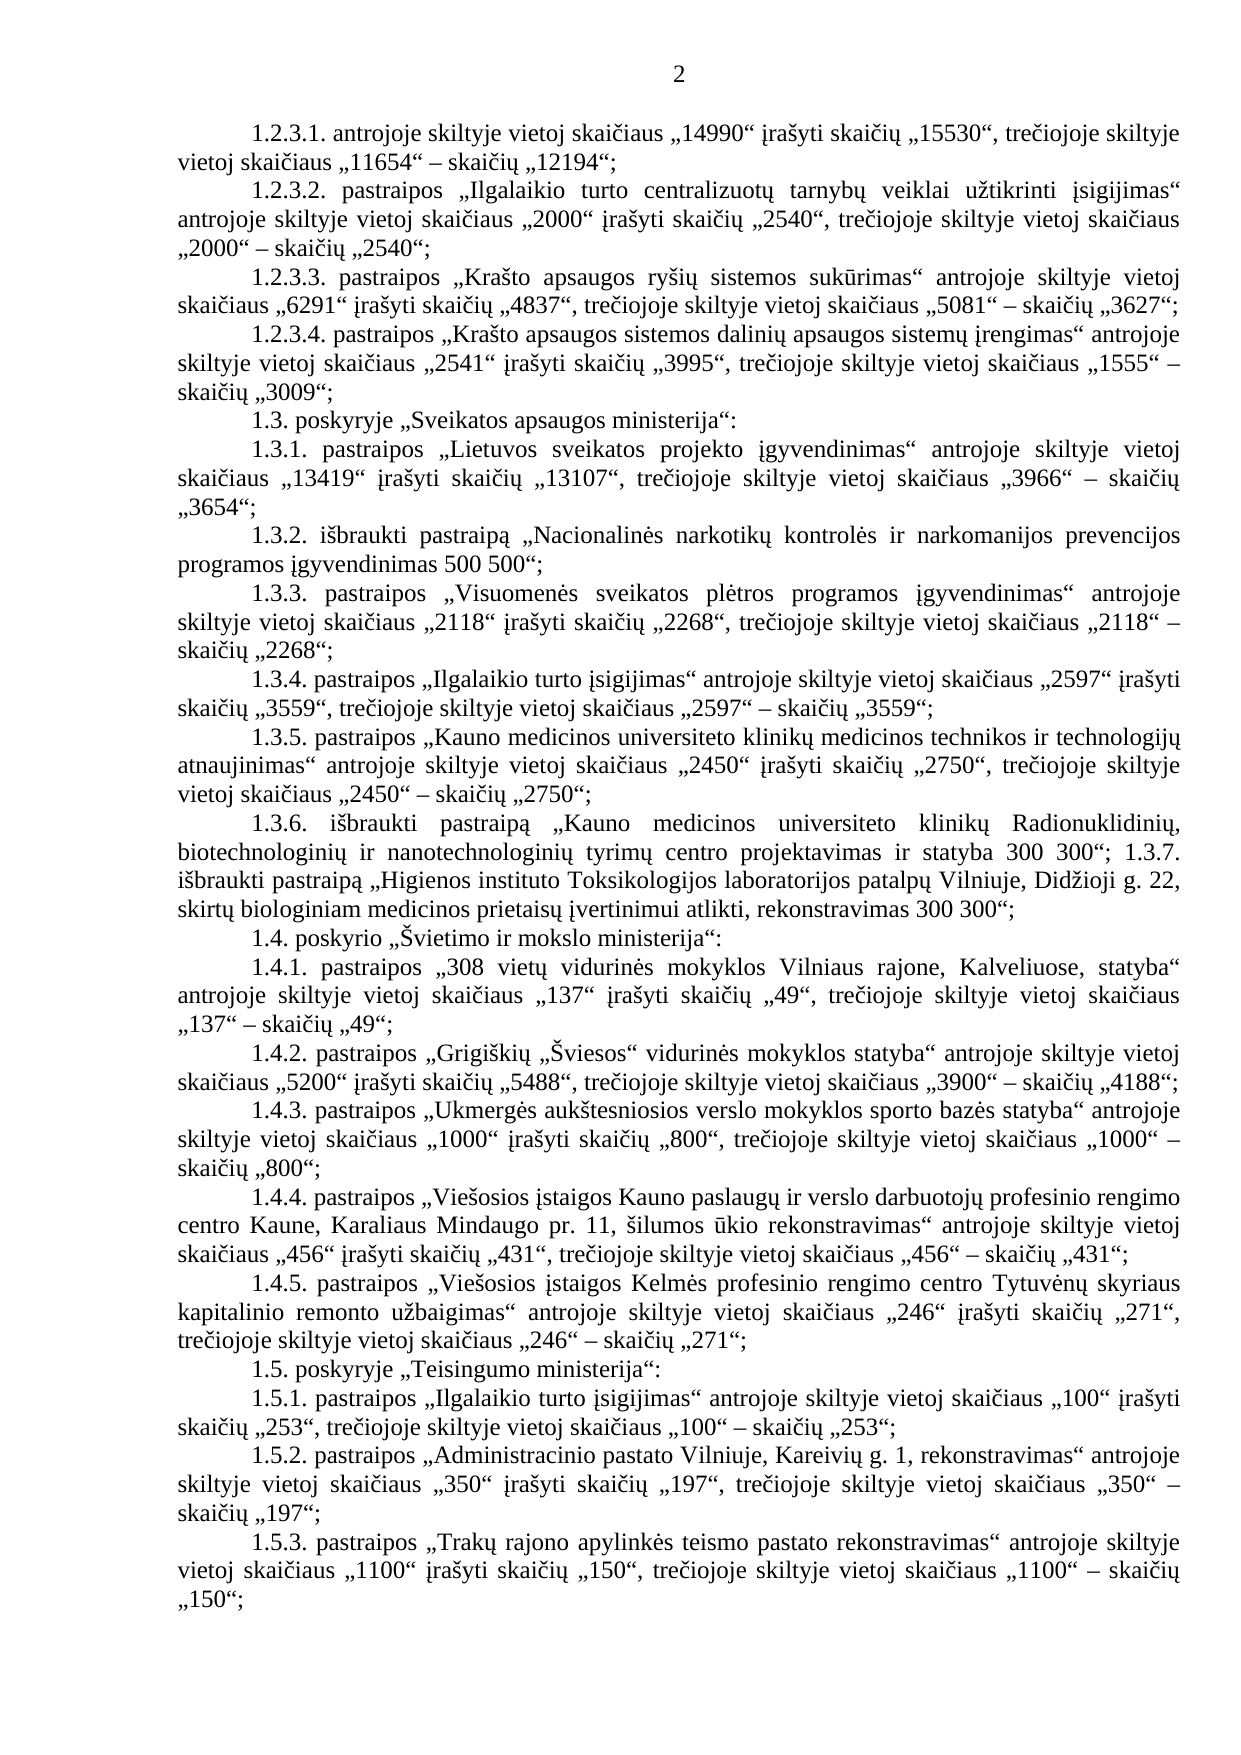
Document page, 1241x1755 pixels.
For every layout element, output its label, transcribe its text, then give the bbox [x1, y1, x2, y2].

text 1.4.1. pastraipos „308 vietų vidurinės mokyklos Vilniaus rajone, Kalveliuose, statyba“ antrojoje skiltyje vietoj skaičiaus „137“ įrašyti skaičių „49“, trečiojoje skiltyje vietoj skaičiaus „137“ – skaičių „49“; [177, 952, 1181, 1038]
text 1.3.2. išbraukti pastraipą „Nacionalinės narkotikų kontrolės ir narkomanijos prevencijos programos įgyvendinimas 500 500“; [177, 521, 1181, 578]
text 1.4.4. pastraipos „Viešosios įstaigos Kauno paslaugų ir verslo darbuotojų profesinio rengimo centro Kaune, Karaliaus Mindaugo pr. 11, šilumos ūkio rekonstravimas“ antrojoje skiltyje vietoj skaičiaus „456“ įrašyti skaičių „431“, trečiojoje skiltyje vietoj skaičiaus „456“ – skaičių „431“; [177, 1182, 1181, 1268]
text 1.4.5. pastraipos „Viešosios įstaigos Kelmės profesinio rengimo centro Tytuvėnų skyriaus kapitalinio remonto užbaigimas“ antrojoje skiltyje vietoj skaičiaus „246“ įrašyti skaičių „271“, trečiojoje skiltyje vietoj skaičiaus „246“ – skaičių „271“; [177, 1268, 1181, 1354]
text 1.2.3.2. pastraipos „Ilgalaikio turto centralizuotų tarnybų veiklai užtikrinti įsigijimas“ antrojoje skiltyje vietoj skaičiaus „2000“ įrašyti skaičių „2540“, trečiojoje skiltyje vietoj skaičiaus „2000“ – skaičių „2540“; [177, 176, 1181, 262]
text 1.3.5. pastraipos „Kauno medicinos universiteto klinikų medicinos technikos ir technologijų atnaujinimas“ antrojoje skiltyje vietoj skaičiaus „2450“ įrašyti skaičių „2750“, trečiojoje skiltyje vietoj skaičiaus „2450“ – skaičių „2750“; [177, 722, 1181, 808]
text 1.3.1. pastraipos „Lietuvos sveikatos projekto įgyvendinimas“ antrojoje skiltyje vietoj skaičiaus „13419“ įrašyti skaičių „13107“, trečiojoje skiltyje vietoj skaičiaus „3966“ – skaičių „3654“; [177, 434, 1181, 521]
text 1.3.3. pastraipos „Visuomenės sveikatos plėtros programos įgyvendinimas“ antrojoje skiltyje vietoj skaičiaus „2118“ įrašyti skaičių „2268“, trečiojoje skiltyje vietoj skaičiaus „2118“ – skaičių „2268“; [177, 578, 1181, 664]
text 1.4.2. pastraipos „Grigiškių „Šviesos“ vidurinės mokyklos statyba“ antrojoje skiltyje vietoj skaičiaus „5200“ įrašyti skaičių „5488“, trečiojoje skiltyje vietoj skaičiaus „3900“ – skaičių „4188“; [177, 1038, 1181, 1096]
text 1.2.3.4. pastraipos „Krašto apsaugos sistemos dalinių apsaugos sistemų įrengimas“ antrojoje skiltyje vietoj skaičiaus „2541“ įrašyti skaičių „3995“, trečiojoje skiltyje vietoj skaičiaus „1555“ – skaičių „3009“; [177, 319, 1181, 406]
text 1.5.1. pastraipos „Ilgalaikio turto įsigijimas“ antrojoje skiltyje vietoj skaičiaus „100“ įrašyti skaičių „253“, trečiojoje skiltyje vietoj skaičiaus „100“ – skaičių „253“; [177, 1383, 1181, 1441]
text 1.2.3.3. pastraipos „Krašto apsaugos ryšių sistemos sukūrimas“ antrojoje skiltyje vietoj skaičiaus „6291“ įrašyti skaičių „4837“, trečiojoje skiltyje vietoj skaičiaus „5081“ – skaičių „3627“; [177, 262, 1181, 319]
text 1.5.2. pastraipos „Administracinio pastato Vilniuje, Kareivių g. 1, rekonstravimas“ antrojoje skiltyje vietoj skaičiaus „350“ įrašyti skaičių „197“, trečiojoje skiltyje vietoj skaičiaus „350“ – skaičių „197“; [177, 1441, 1181, 1527]
text 1.5. poskyryje „Teisingumo ministerija“: [177, 1354, 1181, 1383]
text 1.5.3. pastraipos „Trakų rajono apylinkės teismo pastato rekonstravimas“ antrojoje skiltyje vietoj skaičiaus „1100“ įrašyti skaičių „150“, trečiojoje skiltyje vietoj skaičiaus „1100“ – skaičių „150“; [177, 1527, 1181, 1613]
text 1.3. poskyryje „Sveikatos apsaugos ministerija“: [177, 406, 1181, 434]
text 1.2.3.1. antrojoje skiltyje vietoj skaičiaus „14990“ įrašyti skaičių „15530“, trečiojoje skiltyje vietoj skaičiaus „11654“ – skaičių „12194“; [177, 118, 1181, 176]
text 1.4. poskyrio „Švietimo ir mokslo ministerija“: [177, 923, 1181, 952]
text 1.3.6. išbraukti pastraipą „Kauno medicinos universiteto klinikų Radionuklidinių, biotechnologinių ir nanotechnologinių tyrimų centro projektavimas ir statyba 300 300“; 1.3.7. išbraukti pastraipą „Higienos instituto Toksikologijos laboratorijos patalpų Vilniuje, Didžioji g. 22, skirtų biologiniam medicinos prietaisų įvertinimui atlikti, rekonstravimas 300 300“; [177, 808, 1181, 923]
text 1.4.3. pastraipos „Ukmergės aukštesniosios verslo mokyklos sporto bazės statyba“ antrojoje skiltyje vietoj skaičiaus „1000“ įrašyti skaičių „800“, trečiojoje skiltyje vietoj skaičiaus „1000“ – skaičių „800“; [177, 1096, 1181, 1182]
text 1.3.4. pastraipos „Ilgalaikio turto įsigijimas“ antrojoje skiltyje vietoj skaičiaus „2597“ įrašyti skaičių „3559“, trečiojoje skiltyje vietoj skaičiaus „2597“ – skaičių „3559“; [177, 664, 1181, 722]
